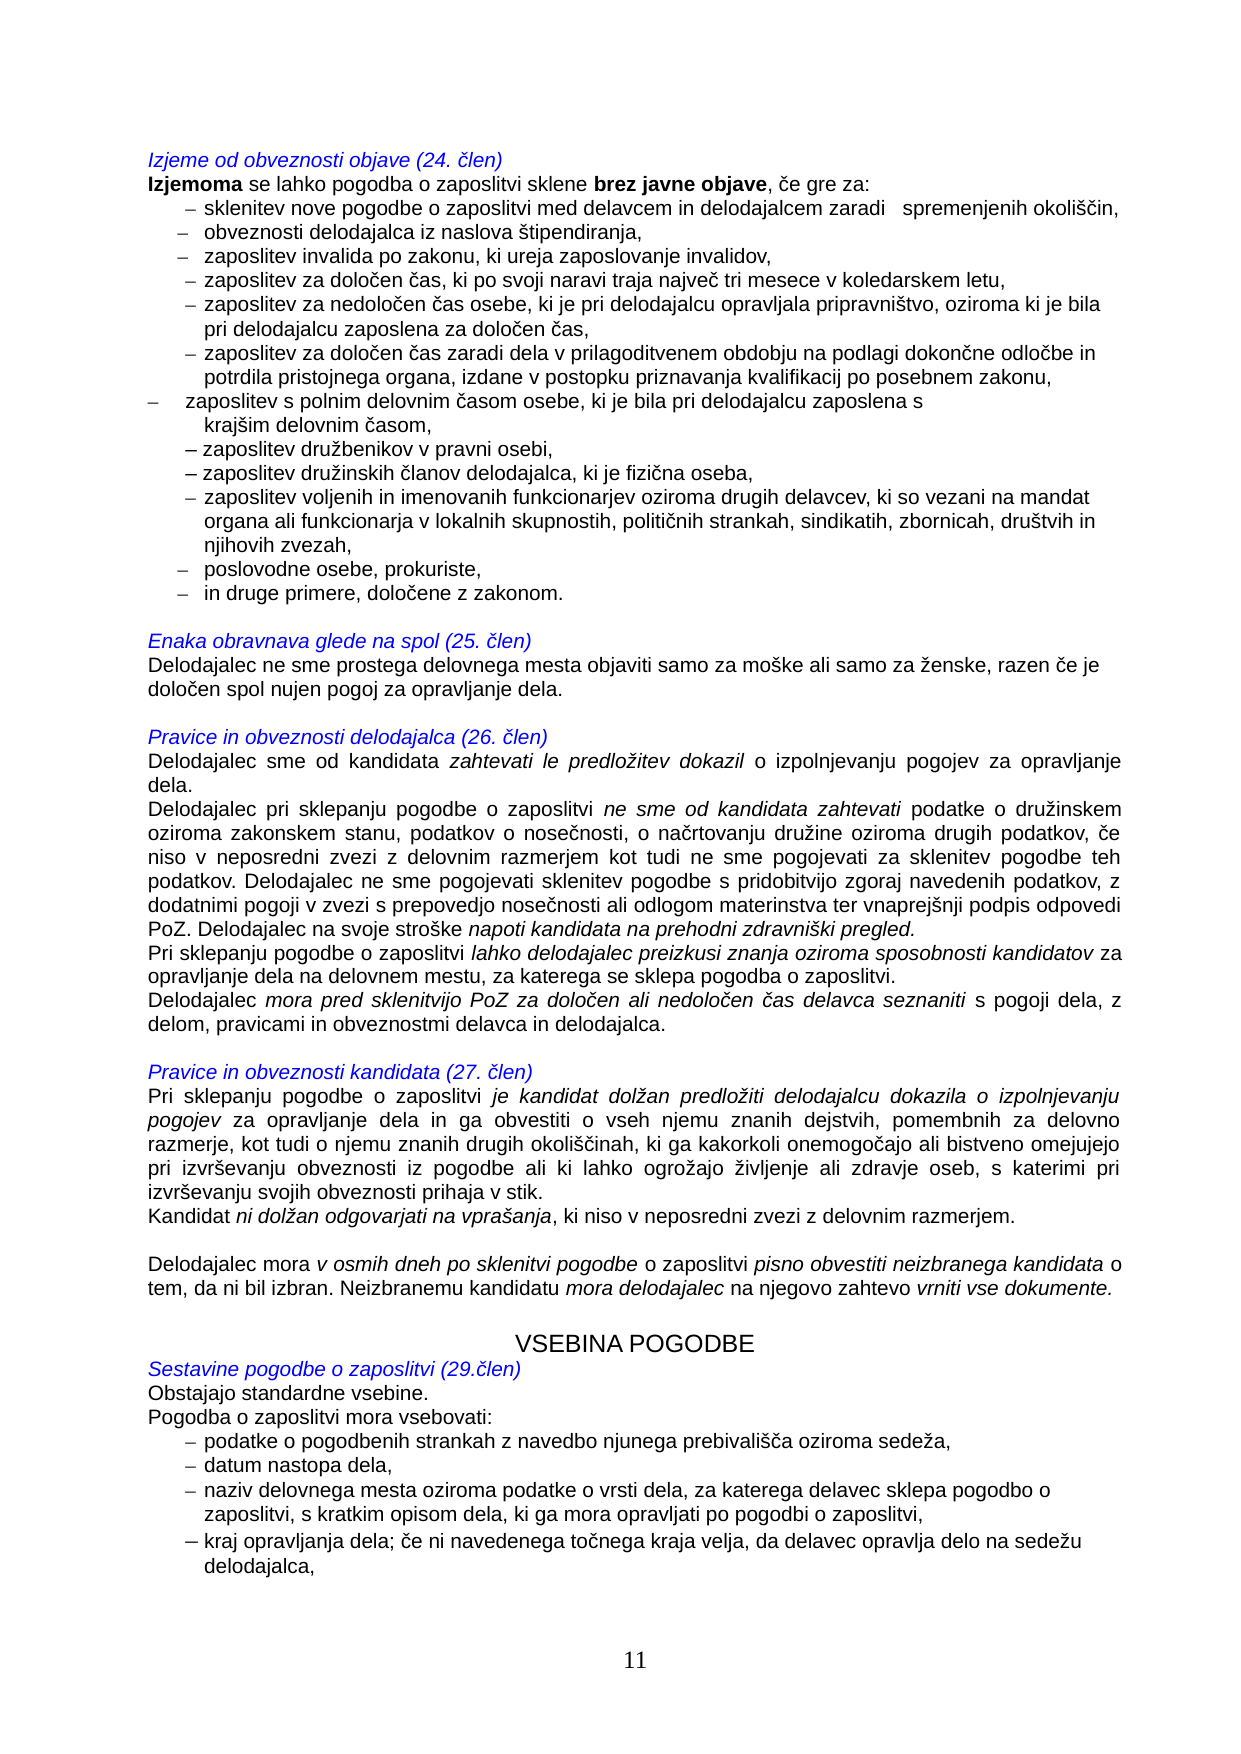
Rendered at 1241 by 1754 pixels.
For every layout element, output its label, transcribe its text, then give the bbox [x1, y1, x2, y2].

list naziv delovnega mesta oziroma podatke o vrsti dela, za katerega delavec sklepa pogodbo o zaposlitvi, s kratkim opisom dela, ki ga mora opravljati po pogodbi o zaposlitvi, [185, 1477, 1122, 1526]
list zaposlitev voljenih in imenovanih funkcionarjev oziroma drugih delavcev, ki so vezani na mandat organa ali funkcionarja v lokalnih skupnostih, političnih strankah, sindikatih, zbornicah, društvih in njihovih zvezah, [185, 484, 1122, 557]
list zaposlitev invalida po zakonu, ki ureja zaposlovanje invalidov, [177, 244, 1122, 268]
list zaposlitev s polnim delovnim časom osebe, ki je bila pri delodajalcu zaposlena s [148, 388, 1122, 413]
text – zaposlitev družinskih članov delodajalca, ki je fizična oseba, [185, 461, 1122, 484]
text Delodajalec sme od kandidata zahtevati le predložitev dokazil o izpolnjevanju pogojev za opravljanje dela. [148, 749, 1122, 797]
text Pri sklepanju pogodbe o zaposlitvi je kandidat dolžan predložiti delodajalcu dokazila o izpolnjevanju pogojev za opravljanje dela in ga obvestiti o vseh njemu znanih dejstvih, pomembnih za delovno razmerje, kot tudi o njemu znanih drugih okoliščinah, ki ga kakorkoli onemogočajo ali bistveno omejujejo pri izvrševanju obveznosti iz pogodbe ali ki lahko ogrožajo življenje ali zdravje oseb, s katerimi pri izvrševanju svojih obveznosti prihaja v stik. [148, 1084, 1122, 1204]
text VSEBINA POGODBE [148, 1328, 1122, 1357]
list in druge primere, določene z zakonom. [177, 581, 1122, 605]
text Kandidat ni dolžan odgovarjati na vprašanja, ki niso v neposredni zvezi z delovnim razmerjem. [148, 1204, 1122, 1228]
text Izjeme od obveznosti objave (24. člen) [148, 148, 1122, 172]
list zaposlitev za nedoločen čas osebe, ki je pri delodajalcu opravljala pripravništvo, oziroma ki je bila pri delodajalcu zaposlena za določen čas, [185, 292, 1122, 340]
text Pravice in obveznosti delodajalca (26. člen) [148, 725, 1122, 749]
text Pogodba o zaposlitvi mora vsebovati: [148, 1405, 1122, 1429]
list podatke o pogodbenih strankah z navedbo njunega prebivališča oziroma sedeža, [185, 1429, 1122, 1453]
text Delodajalec pri sklepanju pogodbe o zaposlitvi ne sme od kandidata zahtevati podatke o družinskem oziroma zakonskem stanu, podatkov o nosečnosti, o načrtovanju družine oziroma drugih podatkov, če niso v neposredni zvezi z delovnim razmerjem kot tudi ne sme pogojevati za sklenitev pogodbe teh podatkov. Delodajalec ne sme pogojevati sklenitev pogodbe s pridobitvijo zgoraj navedenih podatkov, z dodatnimi pogoji v zvezi s prepovedjo nosečnosti ali odlogom materinstva ter vnaprejšnji podpis odpovedi PoZ. Delodajalec na svoje stroške napoti kandidata na prehodni zdravniški pregled. [148, 797, 1122, 940]
list datum nastopa dela, [185, 1453, 1122, 1477]
text Delodajalec mora pred sklenitvijo PoZ za določen ali nedoločen čas delavca seznaniti s pogoji dela, z delom, pravicami in obveznostmi delavca in delodajalca. [148, 988, 1122, 1036]
list kraj opravljanja dela; če ni navedenega točnega kraja velja, da delavec opravlja delo na sedežu delodajalca, [185, 1526, 1122, 1578]
list zaposlitev za določen čas zaradi dela v prilagoditvenem obdobju na podlagi dokončne odločbe in potrdila pristojnega organa, izdane v postopku priznavanja kvalifikacij po posebnem zakonu, [185, 340, 1122, 388]
text Pri sklepanju pogodbe o zaposlitvi lahko delodajalec preizkusi znanja oziroma sposobnosti kandidatov za opravljanje dela na delovnem mestu, za katerega se sklepa pogodba o zaposlitvi. [148, 940, 1122, 988]
list poslovodne osebe, prokuriste, [177, 557, 1122, 581]
list obveznosti delodajalca iz naslova štipendiranja, [177, 220, 1122, 244]
list zaposlitev za določen čas, ki po svoji naravi traja največ tri mesece v koledarskem letu, [185, 268, 1122, 292]
text Pravice in obveznosti kandidata (27. člen) [148, 1060, 1122, 1084]
list sklenitev nove pogodbe o zaposlitvi med delavcem in delodajalcem zaradi spremenjenih okoliščin, [185, 196, 1122, 220]
text Obstajajo standardne vsebine. [148, 1381, 1122, 1405]
text Delodajalec ne sme prostega delovnega mesta objaviti samo za moške ali samo za ženske, razen če je določen spol nujen pogoj za opravljanje dela. [148, 653, 1122, 701]
text Izjemoma se lahko pogodba o zaposlitvi sklene brez javne objave, če gre za: [148, 172, 1122, 196]
text krajšim delovnim časom, [204, 413, 1122, 437]
text – zaposlitev družbenikov v pravni osebi, [185, 437, 1122, 461]
text Sestavine pogodbe o zaposlitvi (29.člen) [148, 1357, 1122, 1381]
text Delodajalec mora v osmih dneh po sklenitvi pogodbe o zaposlitvi pisno obvestiti neizbranega kandidata o tem, da ni bil izbran. Neizbranemu kandidatu mora delodajalec na njegovo zahtevo vrniti vse dokumente. [148, 1252, 1122, 1300]
text Enaka obravnava glede na spol (25. člen) [148, 629, 1122, 653]
